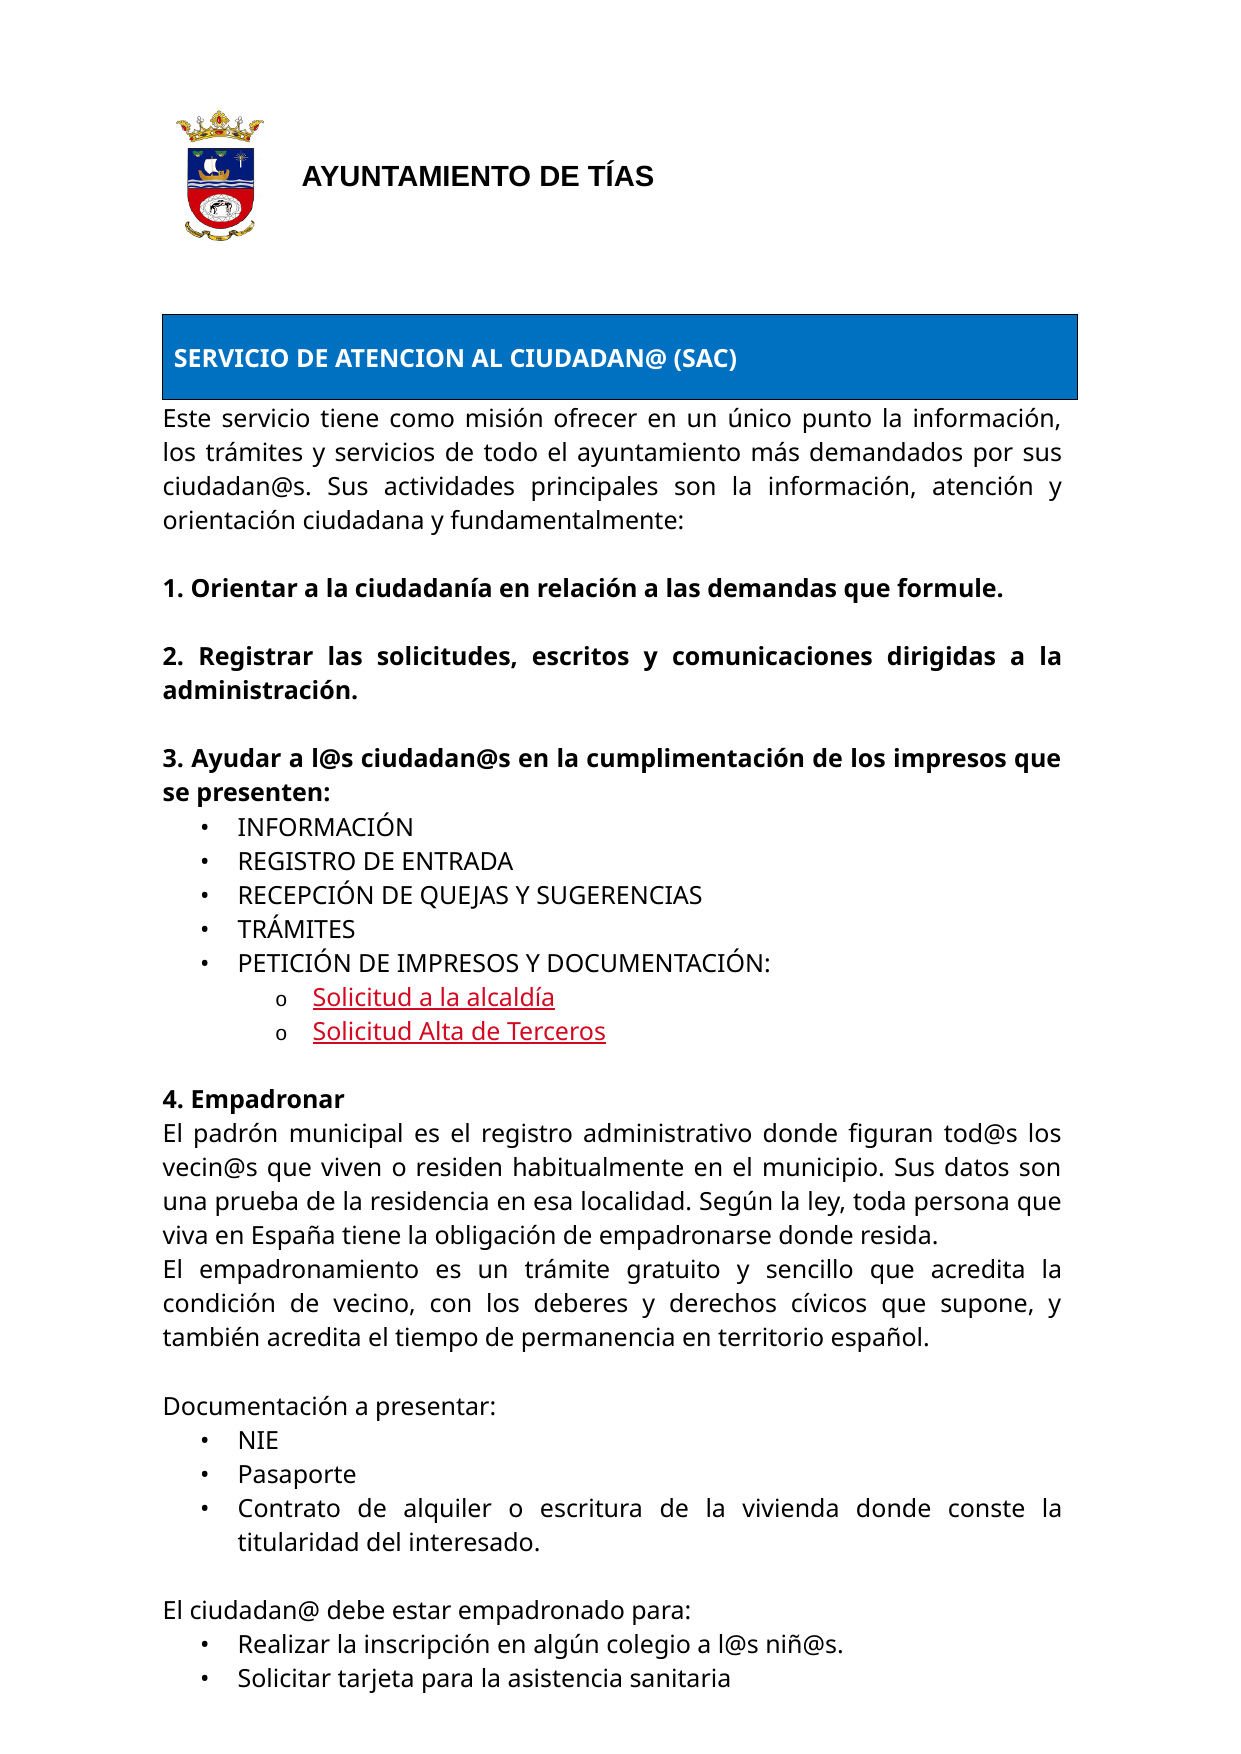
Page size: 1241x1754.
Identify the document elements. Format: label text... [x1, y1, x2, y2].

list Contrato de alquiler o escritura de la vivienda donde conste la titularidad del interesado. [200, 1490, 1063, 1558]
list Solicitar tarjeta para la asistencia sanitaria [200, 1661, 1063, 1695]
text El ciudadan@ debe estar empadronado para: [162, 1593, 1063, 1627]
list TRÁMITES [200, 911, 1063, 945]
list Solicitud a la alcaldía [275, 979, 1063, 1013]
list Solicitud Alta de Terceros [275, 1013, 1063, 1048]
list Realizar la inscripción en algún colegio a l@s niñ@s. [200, 1627, 1063, 1661]
list REGISTRO DE ENTRADA [200, 843, 1063, 877]
text Documentación a presentar: [162, 1388, 1063, 1422]
list NIE [200, 1422, 1063, 1456]
text El empadronamiento es un trámite gratuito y sencillo que acredita la condición de vecino, con los deberes y derechos cívicos que supone, y también acredita el tiempo de permanencia en territorio español. [162, 1252, 1063, 1354]
text 4. Empadronar [162, 1082, 1063, 1116]
text 3. Ayudar a l@s ciudadan@s en la cumplimentación de los impresos que se presenten: [162, 741, 1063, 809]
list Pasaporte [200, 1456, 1063, 1490]
table_header SERVICIO DE ATENCION AL CIUDADAN@ (SAC) [163, 315, 1077, 399]
list RECEPCIÓN DE QUEJAS Y SUGERENCIAS [200, 877, 1063, 911]
text 2. Registrar las solicitudes, escritos y comunicaciones dirigidas a la administración. [162, 639, 1063, 707]
text 1. Orientar a la ciudadanía en relación a las demandas que formule. [162, 571, 1063, 605]
text Este servicio tiene como misión ofrecer en un único punto la información, los trámites y servicios de todo el ayuntamiento más demandados por sus ciudadan@s. Sus actividades principales son la información, atención y orientación ciudadana y fundamentalmente: [162, 400, 1063, 537]
list PETICIÓN DE IMPRESOS Y DOCUMENTACIÓN: [200, 945, 1063, 979]
list INFORMACIÓN [200, 809, 1063, 843]
text El padrón municipal es el registro administrativo donde figuran tod@s los vecin@s que viven o residen habitualmente en el municipio. Sus datos son una prueba de la residencia en esa localidad. Según la ley, toda persona que viva en España tiene la obligación de empadronarse donde resida. [162, 1116, 1063, 1252]
